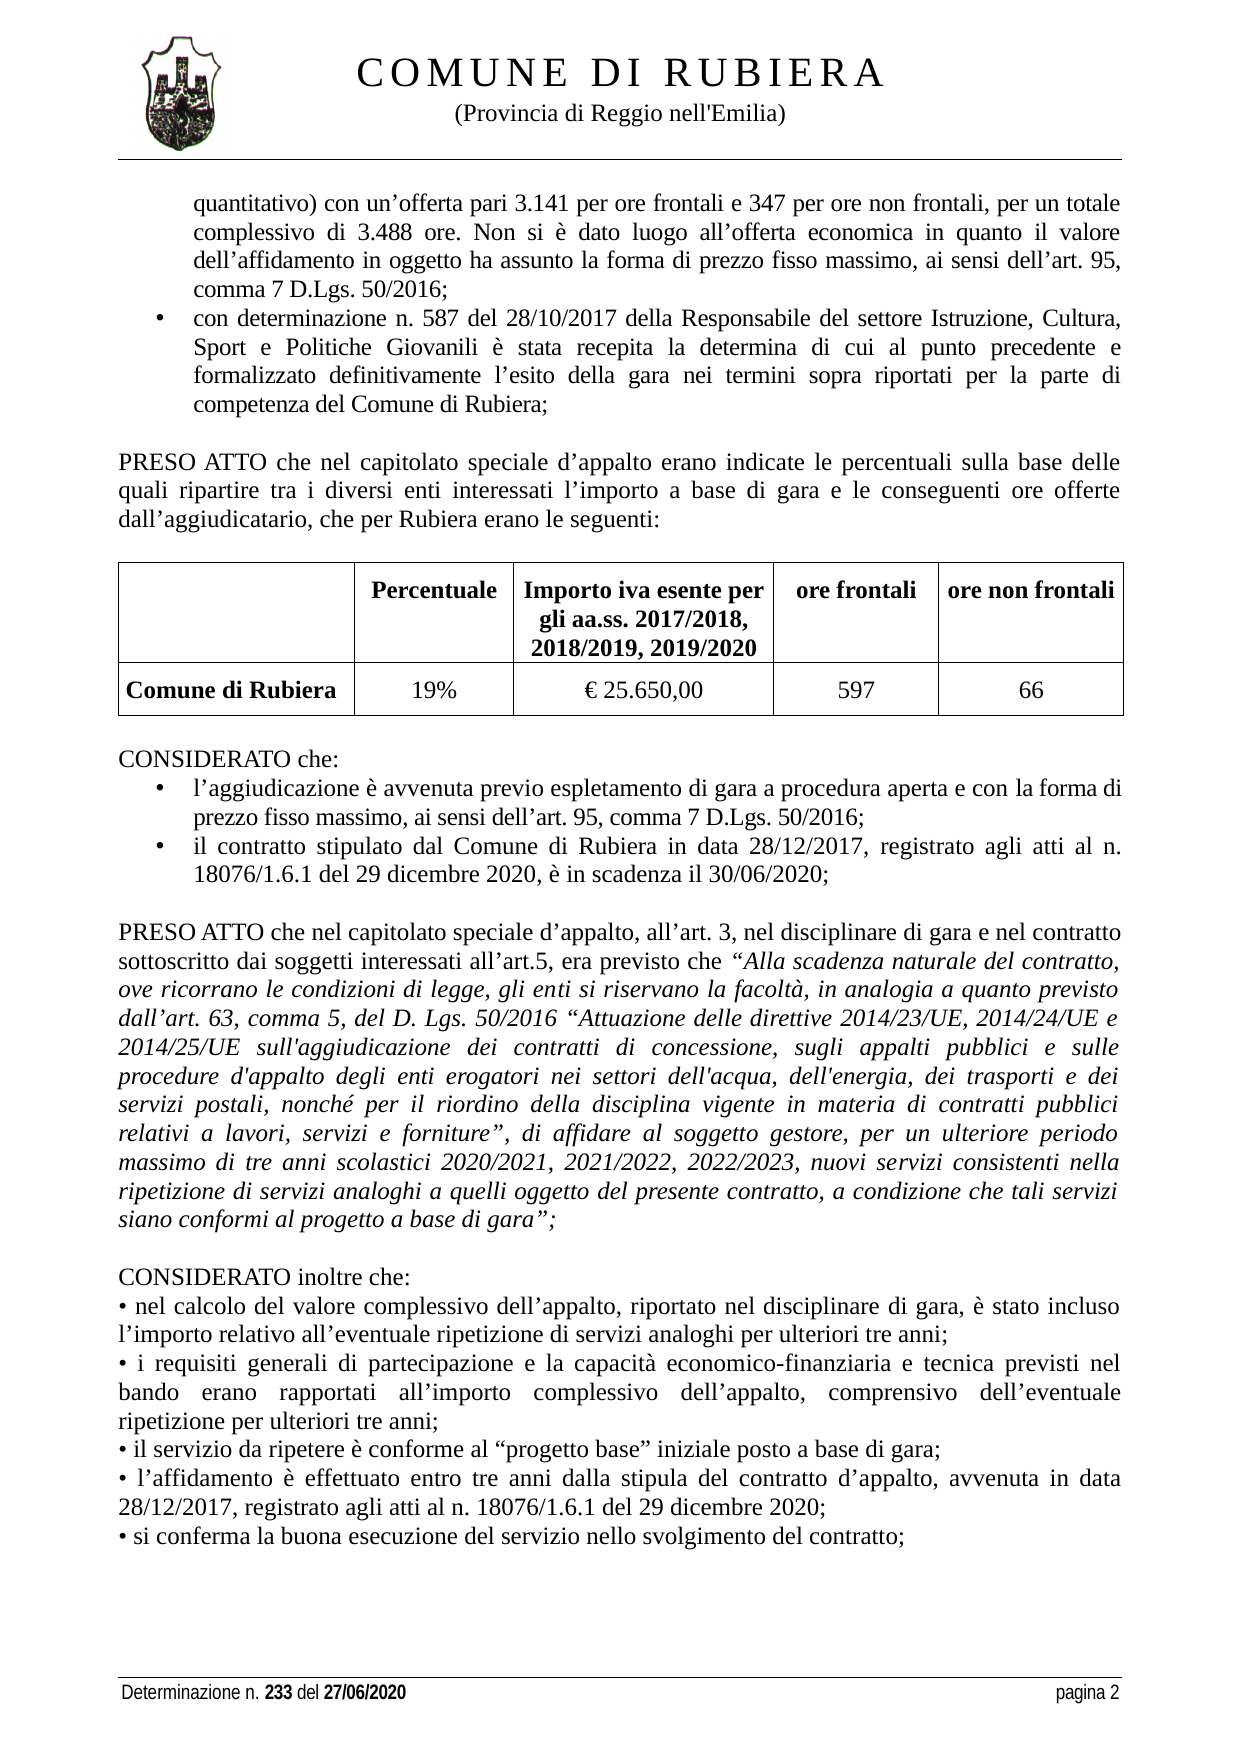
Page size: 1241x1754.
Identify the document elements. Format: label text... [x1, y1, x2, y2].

text • il servizio da ripetere è conforme al “progetto base” iniziale posto a base di gara; [118, 1434, 1122, 1463]
text PRESO ATTO che nel capitolato speciale d’appalto erano indicate le percentuali sulla base delle quali ripartire tra i diversi enti interessati l’importo a base di gara e le conseguenti ore offerte dall’aggiudicatario, che per Rubiera erano le seguenti: [118, 447, 1122, 533]
table_cell 66 [939, 663, 1123, 715]
picture [129, 28, 232, 151]
list con determinazione n. 587 del 28/10/2017 della Responsabile del settore Istruzione, Cultura, Sport e Politiche Giovanili è stata recepita la determina di cui al punto precedente e formalizzato definitivamente l’esito della gara nei termini sopra riportati per la parte di competenza del Comune di Rubiera; [156, 303, 1122, 418]
text • nel calcolo del valore complessivo dell’appalto, riportato nel disciplinare di gara, è stato incluso l’importo relativo all’eventuale ripetizione di servizi analoghi per ulteriori tre anni; [118, 1291, 1122, 1348]
table_header Importo iva esente per gli aa.ss. 2017/2018, 2018/2019, 2019/2020 [514, 563, 773, 662]
text • i requisiti generali di partecipazione e la capacità economico-finanziaria e tecnica previsti nel bando erano rapportati all’importo complessivo dell’appalto, comprensivo dell’eventuale ripetizione per ulteriori tre anni; [118, 1348, 1122, 1434]
text • l’affidamento è effettuato entro tre anni dalla stipula del contratto d’appalto, avvenuta in data 28/12/2017, registrato agli atti al n. 18076/1.6.1 del 29 dicembre 2020; [118, 1463, 1122, 1521]
list il contratto stipulato dal Comune di Rubiera in data 28/12/2017, registrato agli atti al n. 18076/1.6.1 del 29 dicembre 2020, è in scadenza il 30/06/2020; [156, 831, 1122, 888]
table_cell € 25.650,00 [514, 663, 773, 715]
text CONSIDERATO inoltre che: [118, 1262, 1122, 1291]
list quantitativo) con un’offerta pari 3.141 per ore frontali e 347 per ore non frontali, per un totale complessivo di 3.488 ore. Non si è dato luogo all’offerta economica in quanto il valore dell’affidamento in oggetto ha assunto la forma di prezzo fisso massimo, ai sensi dell’art. 95, comma 7 D.Lgs. 50/2016; [156, 188, 1122, 303]
table_header Percentuale [355, 563, 513, 662]
table_header ore non frontali [939, 563, 1123, 662]
text CONSIDERATO che: [118, 744, 1122, 773]
table_cell 19% [355, 663, 513, 715]
table_header [119, 563, 354, 662]
text • si conferma la buona esecuzione del servizio nello svolgimento del contratto; [118, 1521, 1122, 1549]
table_cell Comune di Rubiera [119, 663, 354, 715]
table_header ore frontali [774, 563, 938, 662]
list l’aggiudicazione è avvenuta previo espletamento di gara a procedura aperta e con la forma di prezzo fisso massimo, ai sensi dell’art. 95, comma 7 D.Lgs. 50/2016; [156, 773, 1122, 831]
table_cell 597 [774, 663, 938, 715]
text PRESO ATTO che nel capitolato speciale d’appalto, all’art. 3, nel disciplinare di gara e nel contratto sottoscritto dai soggetti interessati all’art.5, era previsto che “Alla scadenza naturale del contratto, ove ricorrano le condizioni di legge, gli enti si riservano la facoltà, in analogia a quanto previsto dall’art. 63, comma 5, del D. Lgs. 50/2016 “Attuazione delle direttive 2014/23/UE, 2014/24/UE e 2014/25/UE sull'aggiudicazione dei contratti di concessione, sugli appalti pubblici e sulle procedure d'appalto degli enti erogatori nei settori dell'acqua, dell'energia, dei trasporti e dei servizi postali, nonché per il riordino della disciplina vigente in materia di contratti pubblici relativi a lavori, servizi e forniture”, di affidare al soggetto gestore, per un ulteriore periodo massimo di tre anni scolastici 2020/2021, 2021/2022, 2022/2023, nuovi servizi consistenti nella ripetizione di servizi analoghi a quelli oggetto del presente contratto, a condizione che tali servizi siano conformi al progetto a base di gara”; [118, 917, 1122, 1233]
